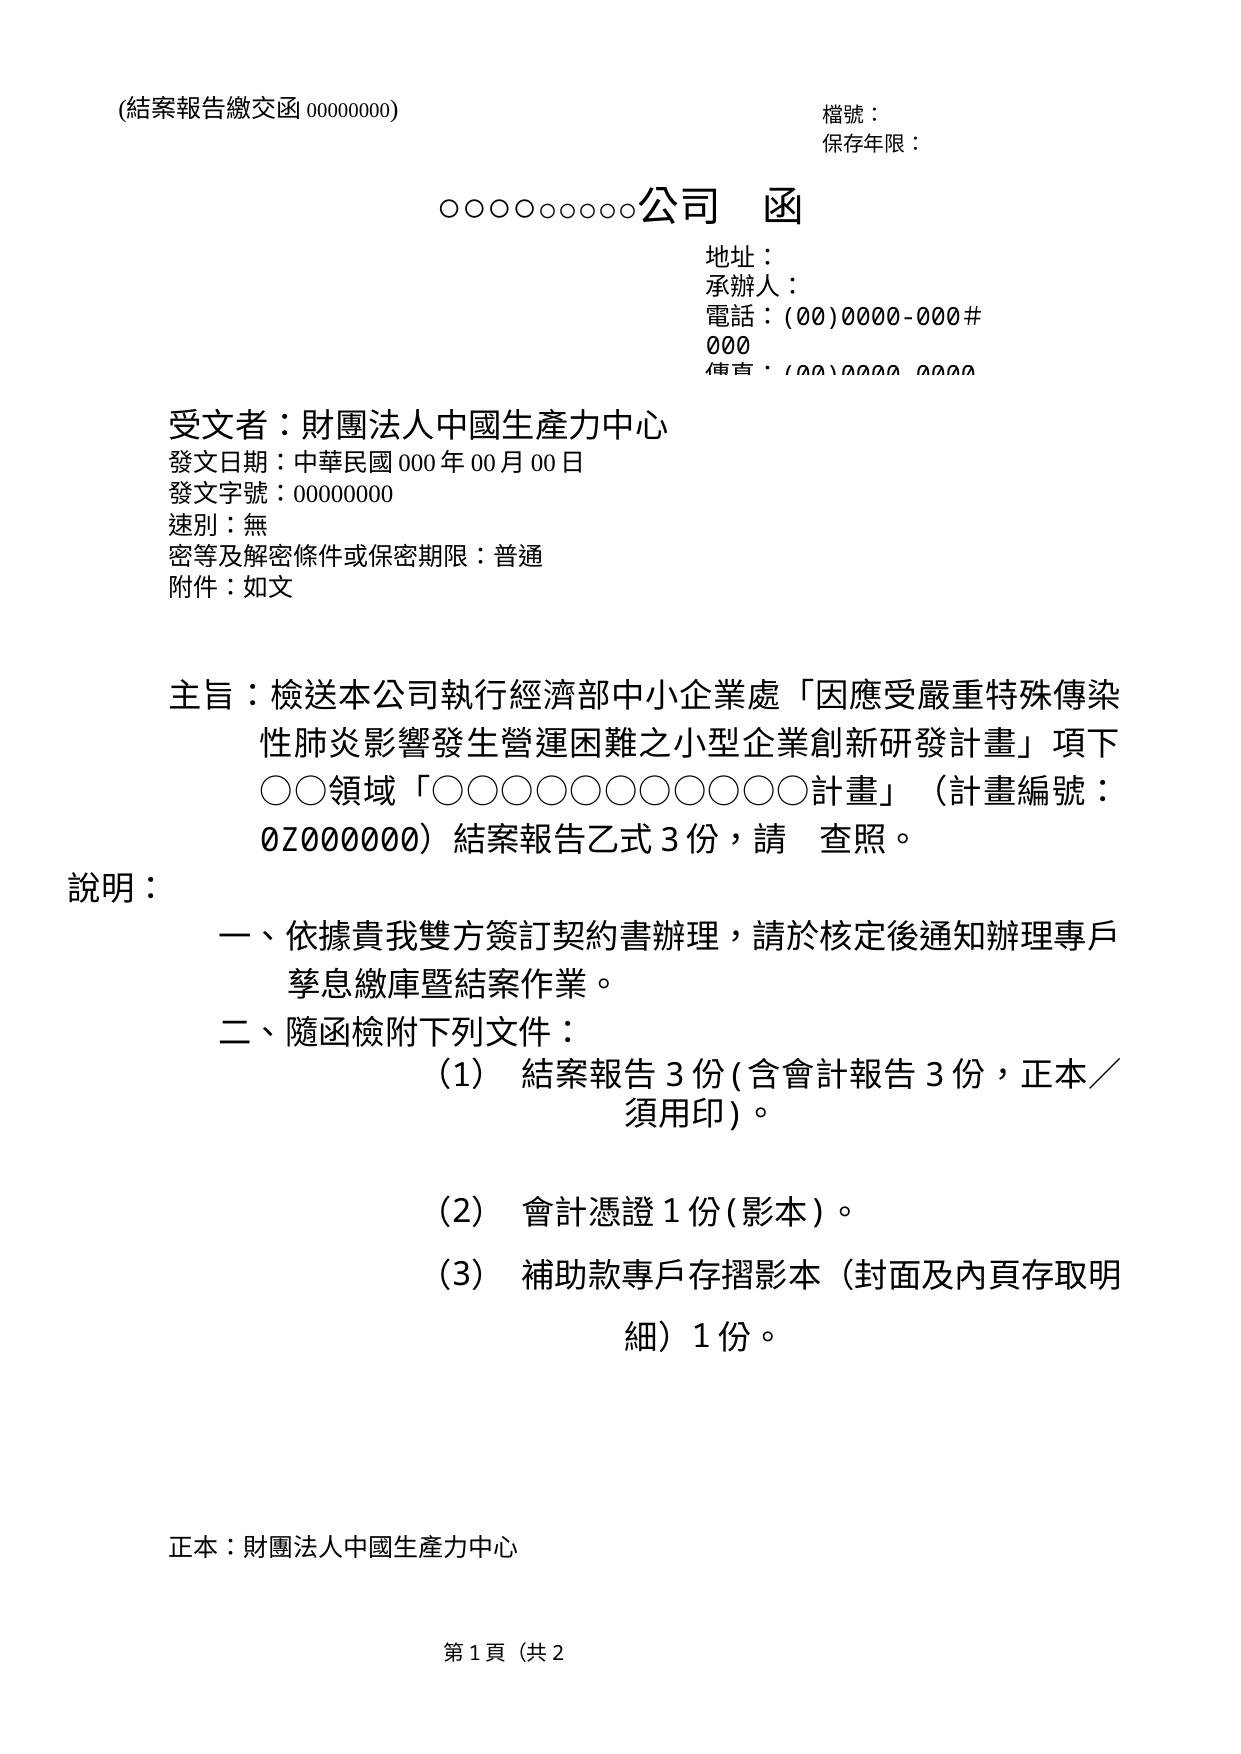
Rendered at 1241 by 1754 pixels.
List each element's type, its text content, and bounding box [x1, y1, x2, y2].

text ○○○○○○○○○公司 函 [118, 168, 1122, 235]
text 正本：財團法人中國生產力中心 [168, 1527, 1122, 1564]
text 地址： [706, 243, 993, 272]
list 結案報告3份(含會計報告3份，正本／須用印)。 [418, 1054, 1122, 1133]
list 會計憑證1份(影本)。 [418, 1168, 1122, 1231]
text 速別：無 [168, 509, 1122, 540]
text 電話：(00)0000-000＃000 [706, 302, 993, 360]
list 補助款專戶存摺影本（封面及內頁存取明細）1份。 [418, 1231, 1122, 1356]
text 受文者：財團法人中國生產力中心 [168, 398, 1122, 447]
text 承辦人： [706, 272, 993, 302]
text 發文日期：中華民國000年00月00日 [168, 447, 1122, 478]
text 密等及解密條件或保密期限：普通 [168, 540, 1122, 572]
text 傳真：(00)0000-0000 [706, 360, 993, 374]
text 發文字號：00000000 [168, 478, 1122, 509]
list 隨函檢附下列文件： [218, 1006, 1122, 1054]
list 依據貴我雙方簽訂契約書辦理，請於核定後通知辦理專戶孳息繳庫暨結案作業。 [218, 910, 1122, 1006]
text 主旨：檢送本公司執行經濟部中小企業處「因應受嚴重特殊傳染性肺炎影響發生營運困難之小型企業創新研發計畫」項下○○領域「○○○○○○○○○○○計畫」（計畫編號：0Z000000）結案報告乙式3份，請 查照。 [168, 668, 1122, 861]
text 附件：如文 [168, 572, 1122, 603]
text 說明： [68, 861, 1122, 910]
